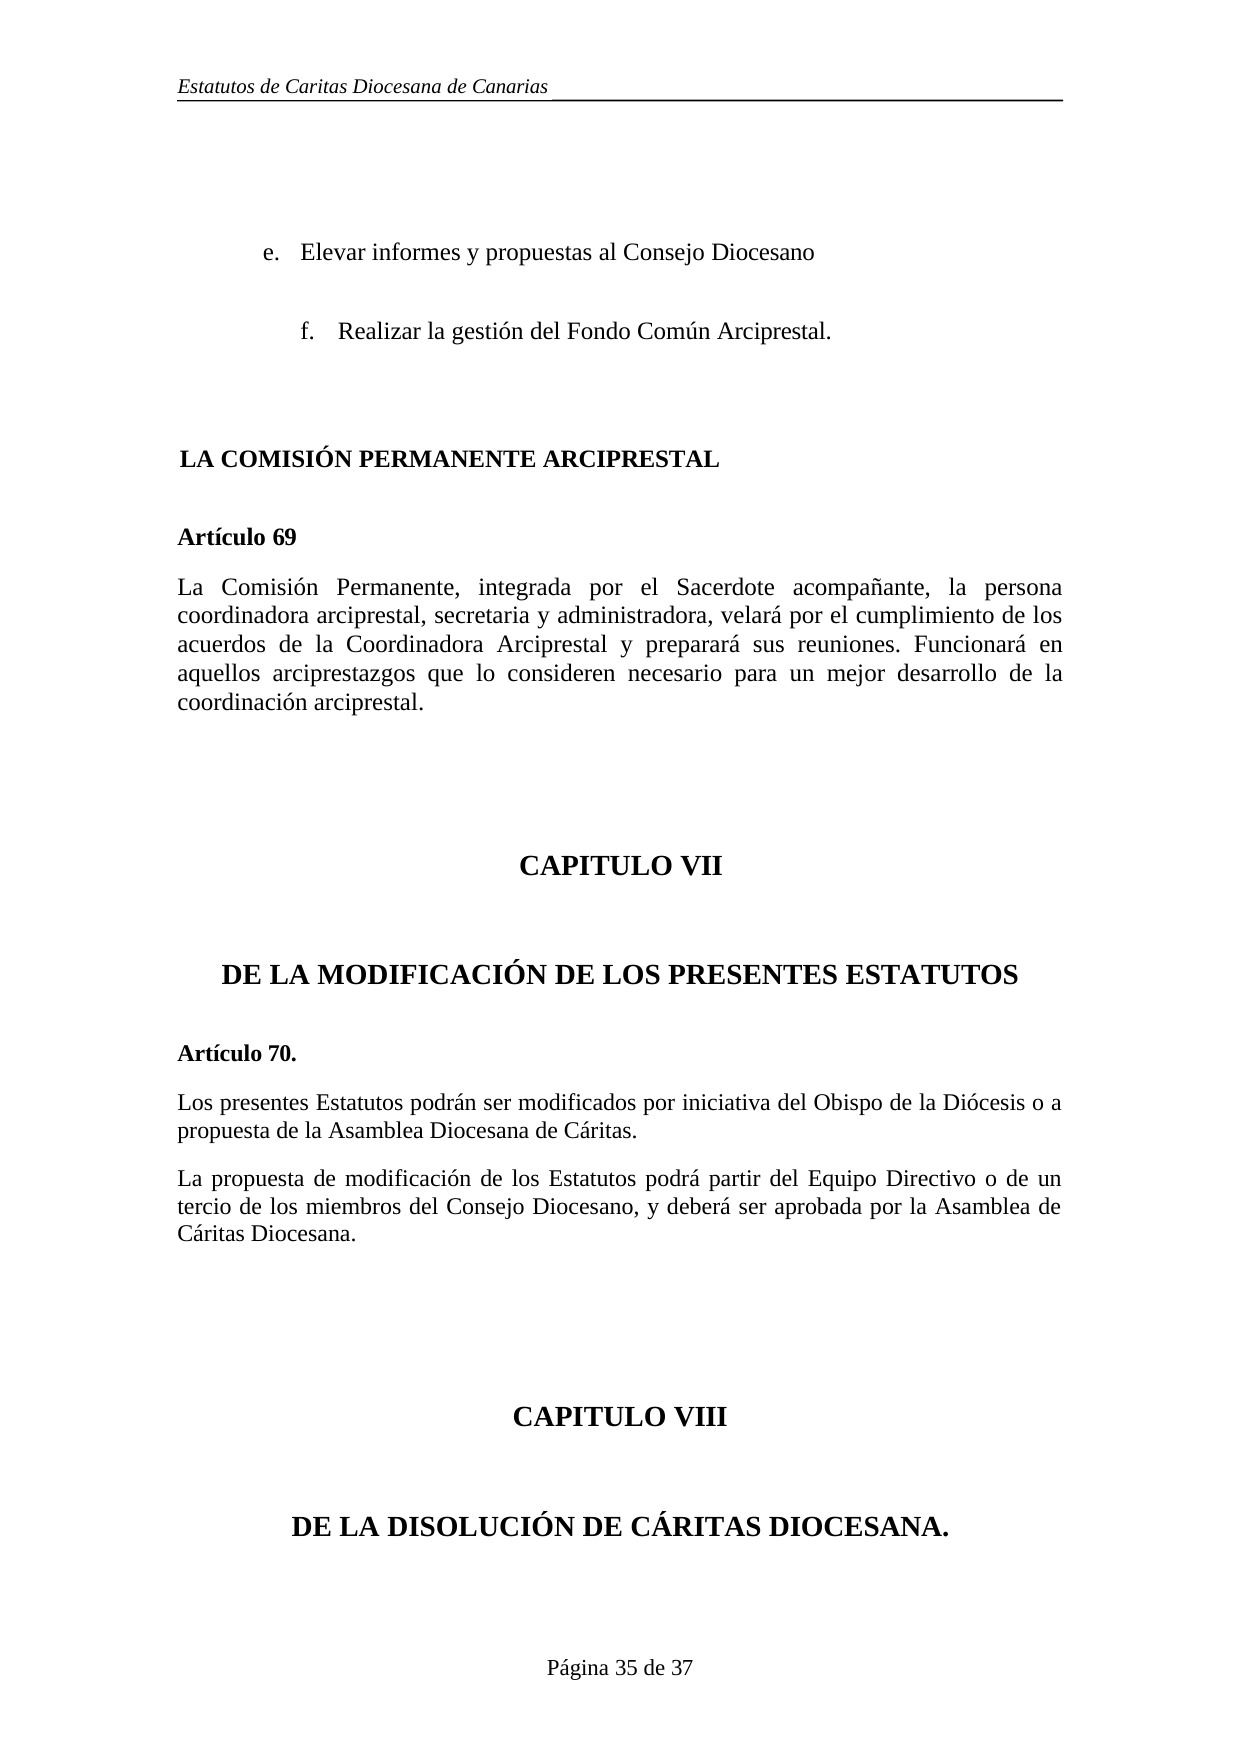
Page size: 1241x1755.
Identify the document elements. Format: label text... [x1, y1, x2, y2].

list Elevar informes y propuestas al Consejo Diocesano [263, 237, 1074, 266]
text DE LA DISOLUCIÓN DE CÁRITAS DIOCESANA. [167, 1509, 1074, 1543]
text CAPITULO VII [167, 848, 723, 881]
text La Comisión Permanente, integrada por el Sacerdote acompañante, la persona coordinadora arciprestal, secretaria y administradora, velará por el cumplimiento de los acuerdos de la Coordinadora Arciprestal y preparará sus reuniones. Funcionará en aquellos arciprestazgos que lo consideren necesario para un mejor desarrollo de la coordinación arciprestal. [177, 572, 1063, 715]
subtitle Artículo 69 [177, 522, 1074, 551]
text La propuesta de modificación de los Estatutos podrá partir del Equipo Directivo o de un tercio de los miembros del Consejo Diocesano, y deberá ser aprobada por la Asamblea de Cáritas Diocesana. [177, 1164, 1064, 1247]
text DE LA MODIFICACIÓN DE LOS PRESENTES ESTATUTOS [167, 957, 1074, 991]
text CAPITULO VIII [167, 1399, 1074, 1433]
subtitle LA COMISIÓN PERMANENTE ARCIPRESTAL [167, 444, 720, 472]
text Artículo 70. [177, 1039, 1074, 1067]
text Los presentes Estatutos podrán ser modificados por iniciativa del Obispo de la Diócesis o a propuesta de la Asamblea Diocesana de Cáritas. [177, 1088, 1063, 1143]
list Realizar la gestión del Fondo Común Arciprestal. [300, 316, 1074, 344]
